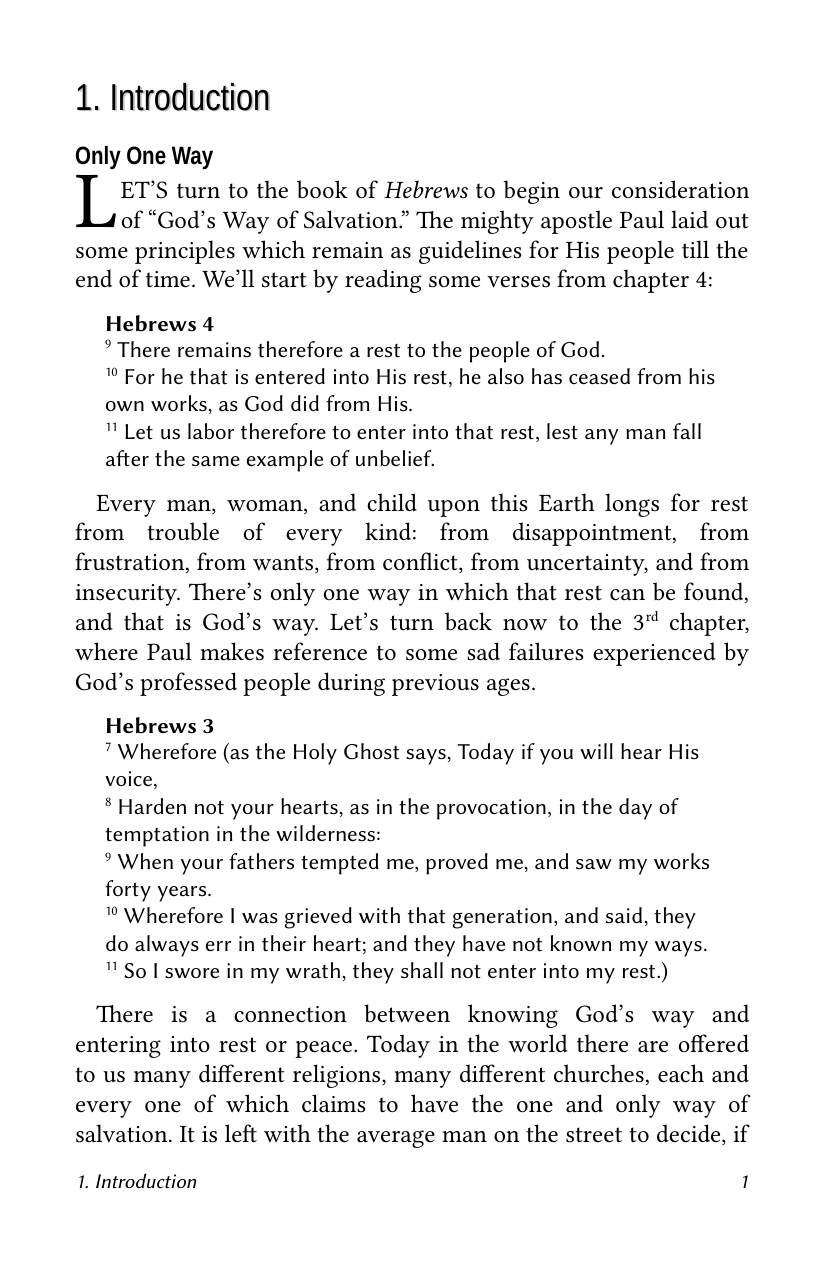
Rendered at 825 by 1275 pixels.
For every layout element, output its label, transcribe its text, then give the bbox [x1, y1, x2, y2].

text 9 When your fathers tempted me, proved me, and saw my works forty years. [105, 848, 720, 902]
text 10 Wherefore I was grieved with that generation, and said, they do always err in their heart; and they have not known my ways. [105, 903, 720, 957]
text There is a connection between knowing God’s way and entering into rest or peace. Today in the world there are offered to us many different religions, many different churches, each and every one of which claims to have the one and only way of salvation. It is left with the average man on the street to decide, if [75, 1001, 750, 1149]
text Hebrews 3 [105, 713, 750, 739]
text Hebrews 4 [105, 310, 750, 337]
title Introduction [75, 75, 750, 118]
text 11 So I swore in my wrath, they shall not enter into my rest.) [105, 958, 720, 984]
text 7 Wherefore (as the Holy Ghost says, Today if you will hear His voice, [105, 739, 720, 792]
text 9 There remains therefore a rest to the people of God. [105, 337, 720, 363]
text 10 For he that is entered into His rest, he also has ceased from his own works, as God did from His. [105, 364, 720, 417]
text 11 Let us labor therefore to enter into that rest, lest any man fall after the same example of unbelief. [105, 419, 720, 472]
text LET’S turn to the book of Hebrews to begin our consideration of “God’s Way of Salvation.” The mighty apostle Paul laid out some principles which remain as guidelines for His people till the end of time. We’ll start by reading some verses from chapter 4: [75, 176, 750, 294]
subtitle Only One Way [75, 141, 750, 170]
text Every man, woman, and child upon this Earth longs for rest from trouble of every kind: from disappointment, from frustration, from wants, from conflict, from uncertainty, and from insecurity. There’s only one way in which that rest can be found, and that is God’s way. Let’s turn back now to the 3rd chapter, where Paul makes reference to some sad failures experienced by God’s professed people during previous ages. [75, 488, 750, 696]
text 8 Harden not your hearts, as in the provocation, in the day of temptation in the wilderness: [105, 794, 720, 847]
